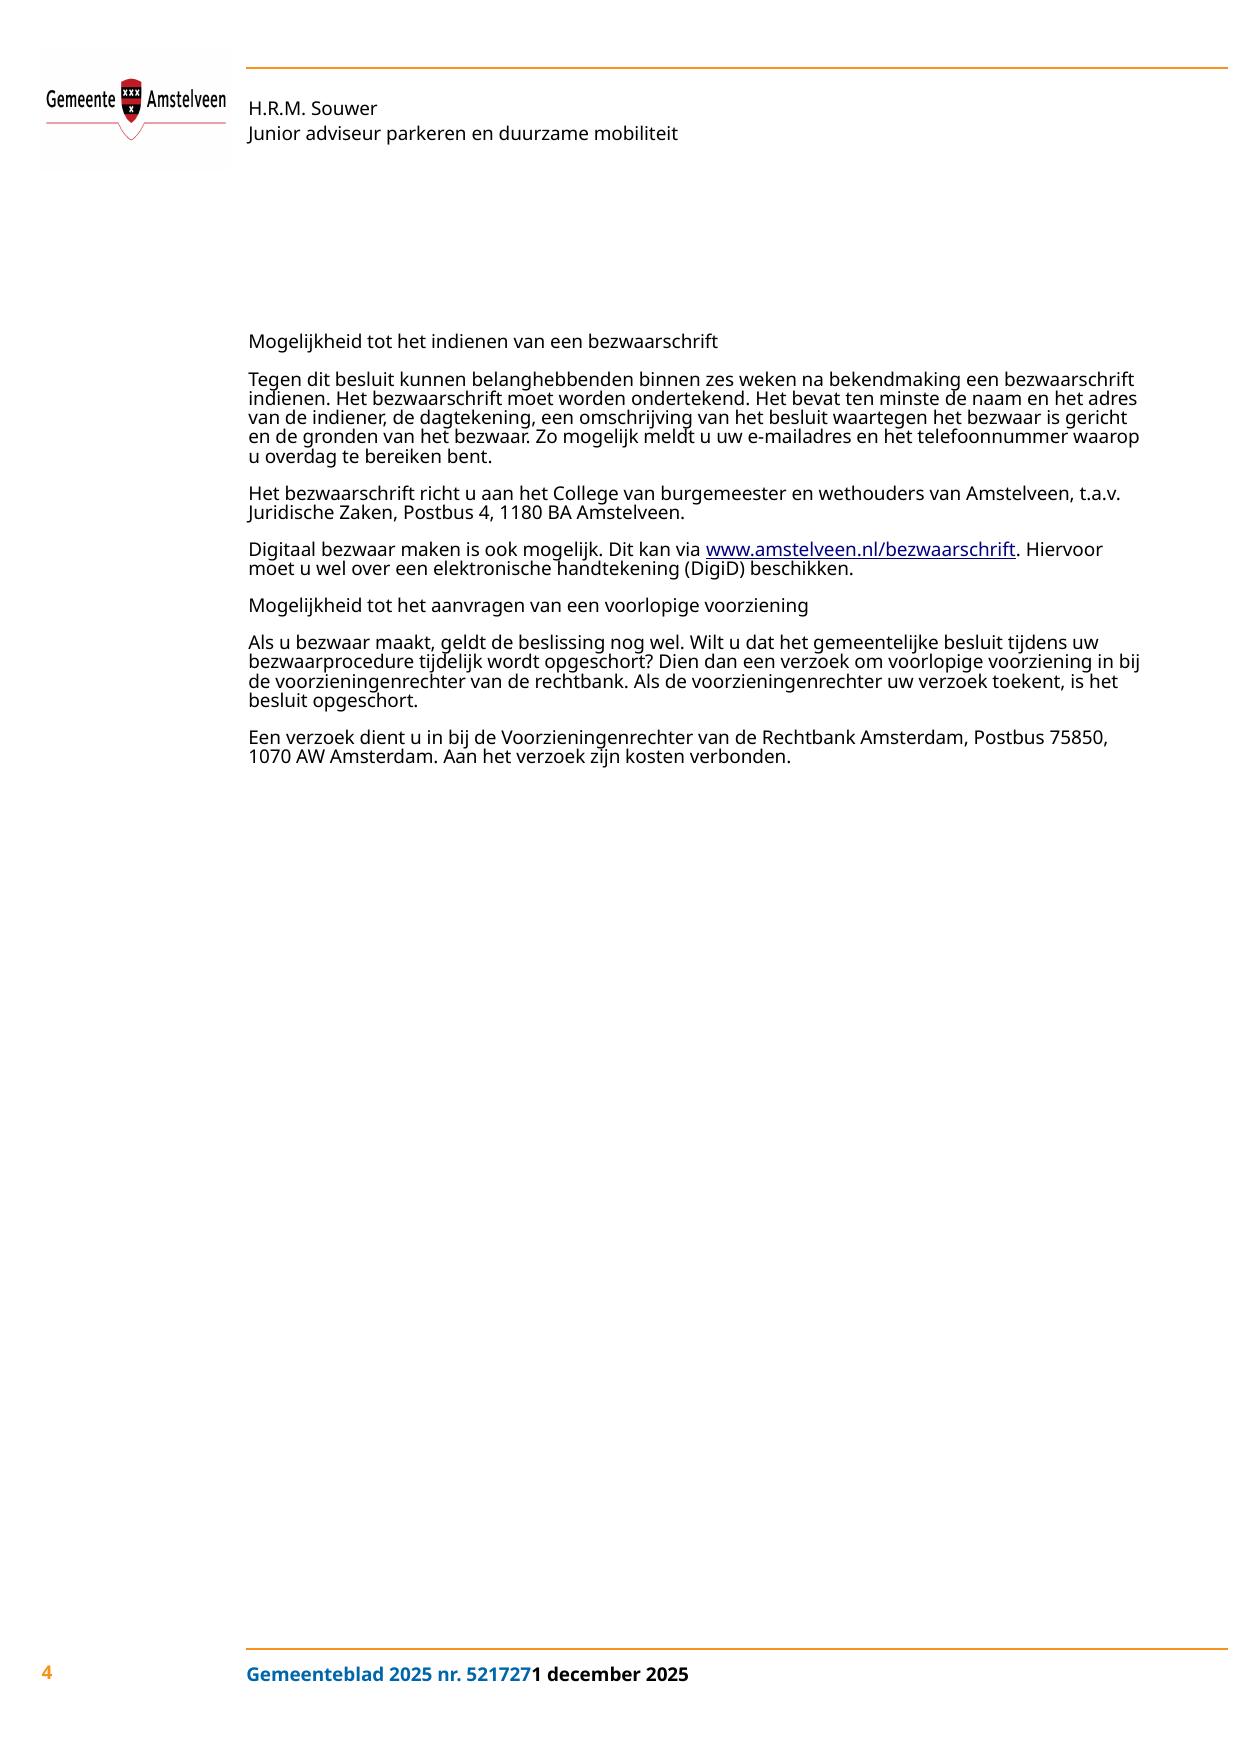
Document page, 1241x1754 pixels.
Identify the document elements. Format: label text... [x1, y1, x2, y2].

text Als u bezwaar maakt, geldt de beslissing nog wel. Wilt u dat het gemeentelijke besluit tijdens uw bezwaarprocedure tijdelijk wordt opgeschort? Dien dan een verzoek om voorlopige voorziening in bij de voorzieningenrechter van de rechtbank. Als de voorzieningenrechter uw verzoek toekent, is het besluit opgeschort. [248, 634, 1152, 711]
text Digitaal bezwaar maken is ook mogelijk. Dit kan via www.amstelveen.nl/bezwaarschrift. Hiervoor moet u wel over een elektronische handtekening (DigiD) beschikken. [248, 541, 1152, 579]
picture [41, 47, 231, 172]
text Het bezwaarschrift richt u aan het College van burgemeester en wethouders van Amstelveen, t.a.v. Juridische Zaken, Postbus 4, 1180 BA Amstelveen. [248, 484, 1152, 523]
text Een verzoek dient u in bij de Voorzieningenrechter van de Rechtbank Amsterdam, Postbus 75850, 1070 AW Amsterdam. Aan het verzoek zijn kosten verbonden. [248, 729, 1152, 767]
text Mogelijkheid tot het aanvragen van een voorlopige voorziening [248, 597, 1152, 616]
text Junior adviseur parkeren en duurzame mobiliteit [248, 121, 1152, 146]
text H.R.M. Souwer [248, 95, 1152, 121]
text Mogelijkheid tot het indienen van een bezwaarschrift [248, 333, 1152, 353]
text Tegen dit besluit kunnen belanghebbenden binnen zes weken na bekendmaking een bezwaarschrift indienen. Het bezwaarschrift moet worden ondertekend. Het bevat ten minste de naam en het adres van de indiener, de dagtekening, een omschrijving van het besluit waartegen het bezwaar is gericht en de gronden van het bezwaar. Zo mogelijk meldt u uw e-mailadres en het telefoonnummer waarop u overdag te bereiken bent. [248, 371, 1152, 467]
